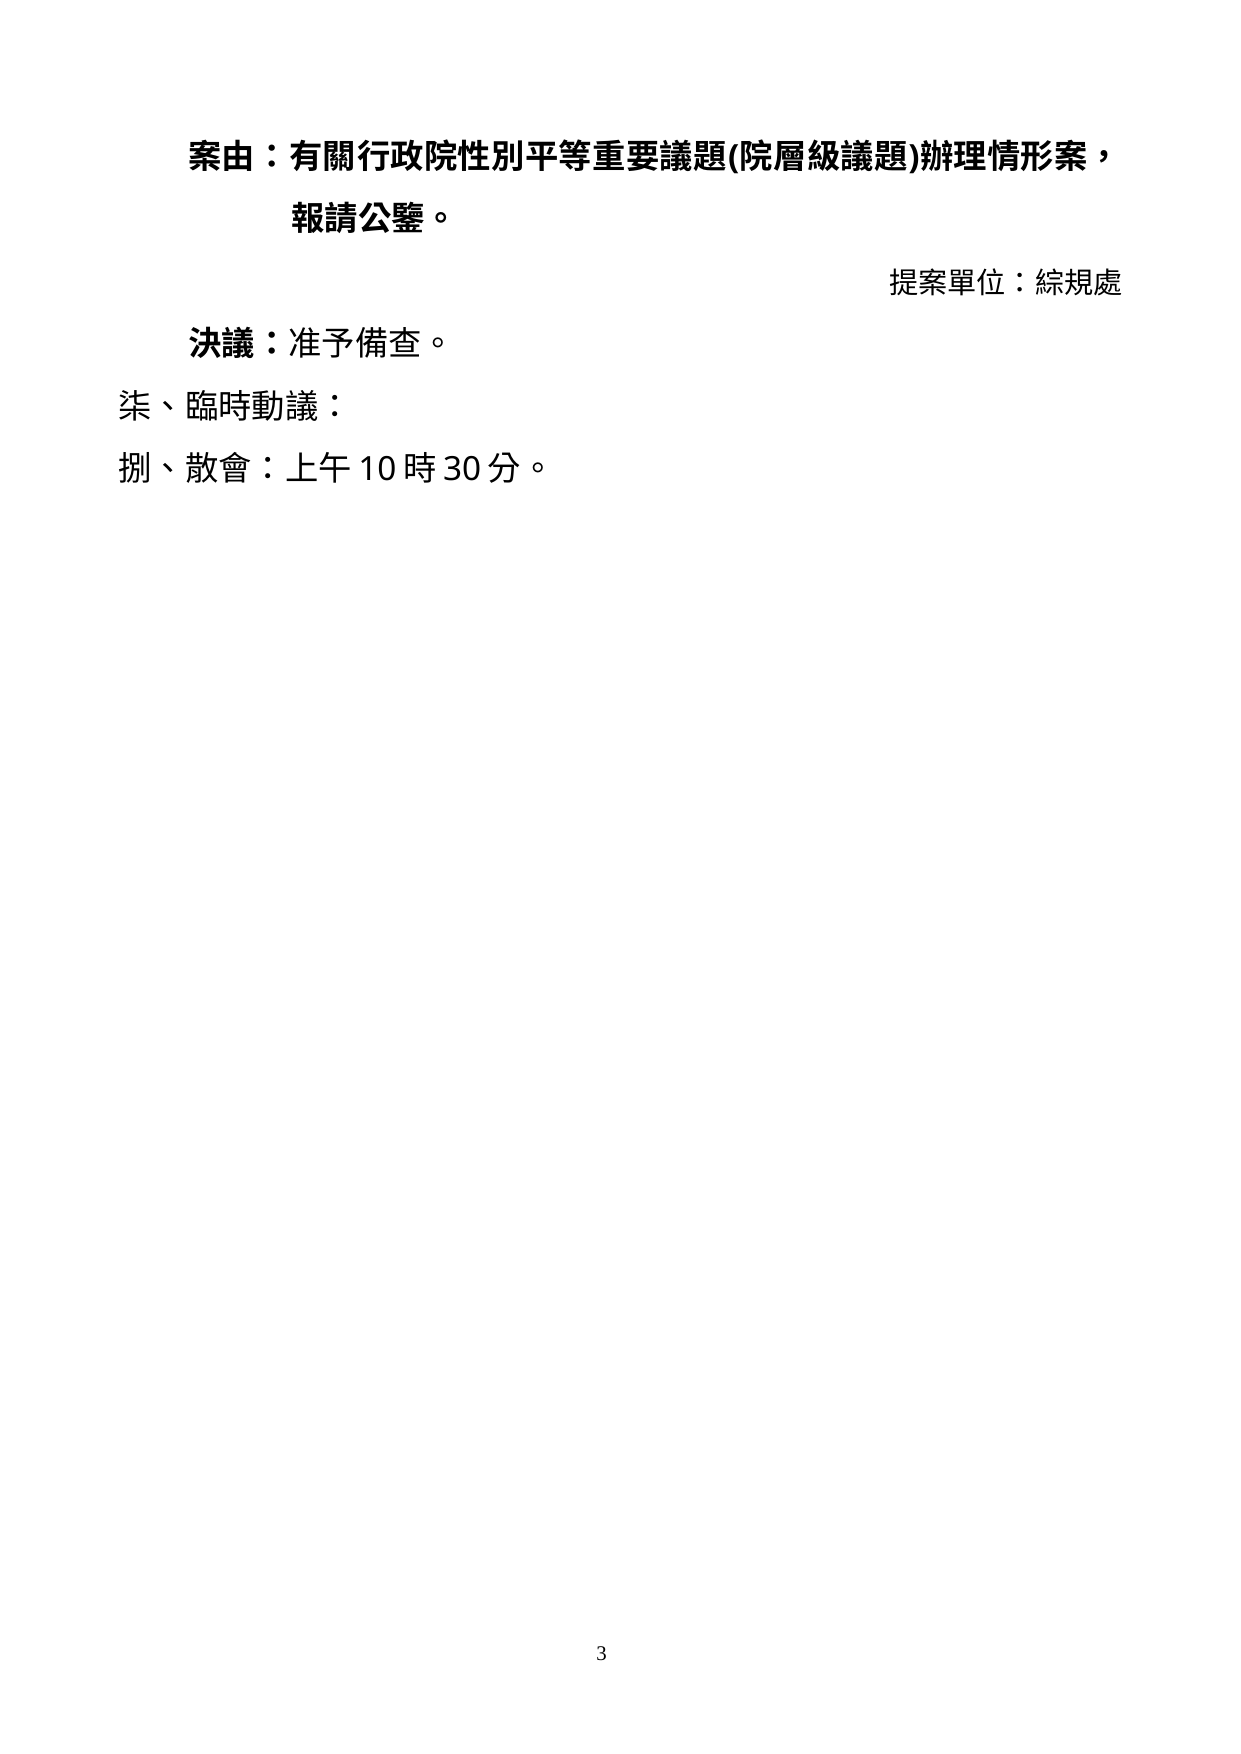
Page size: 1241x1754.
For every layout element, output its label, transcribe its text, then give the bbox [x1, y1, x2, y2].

text 提案單位：綜規處 [188, 243, 1122, 306]
text 案由：有關行政院性別平等重要議題(院層級議題)辦理情形案，報請公鑒。 [188, 118, 1122, 243]
text 捌、散會：上午10時30分。 [118, 431, 1122, 493]
text 決議：准予備查。 [188, 306, 1122, 368]
text 柒、臨時動議： [118, 368, 1122, 431]
